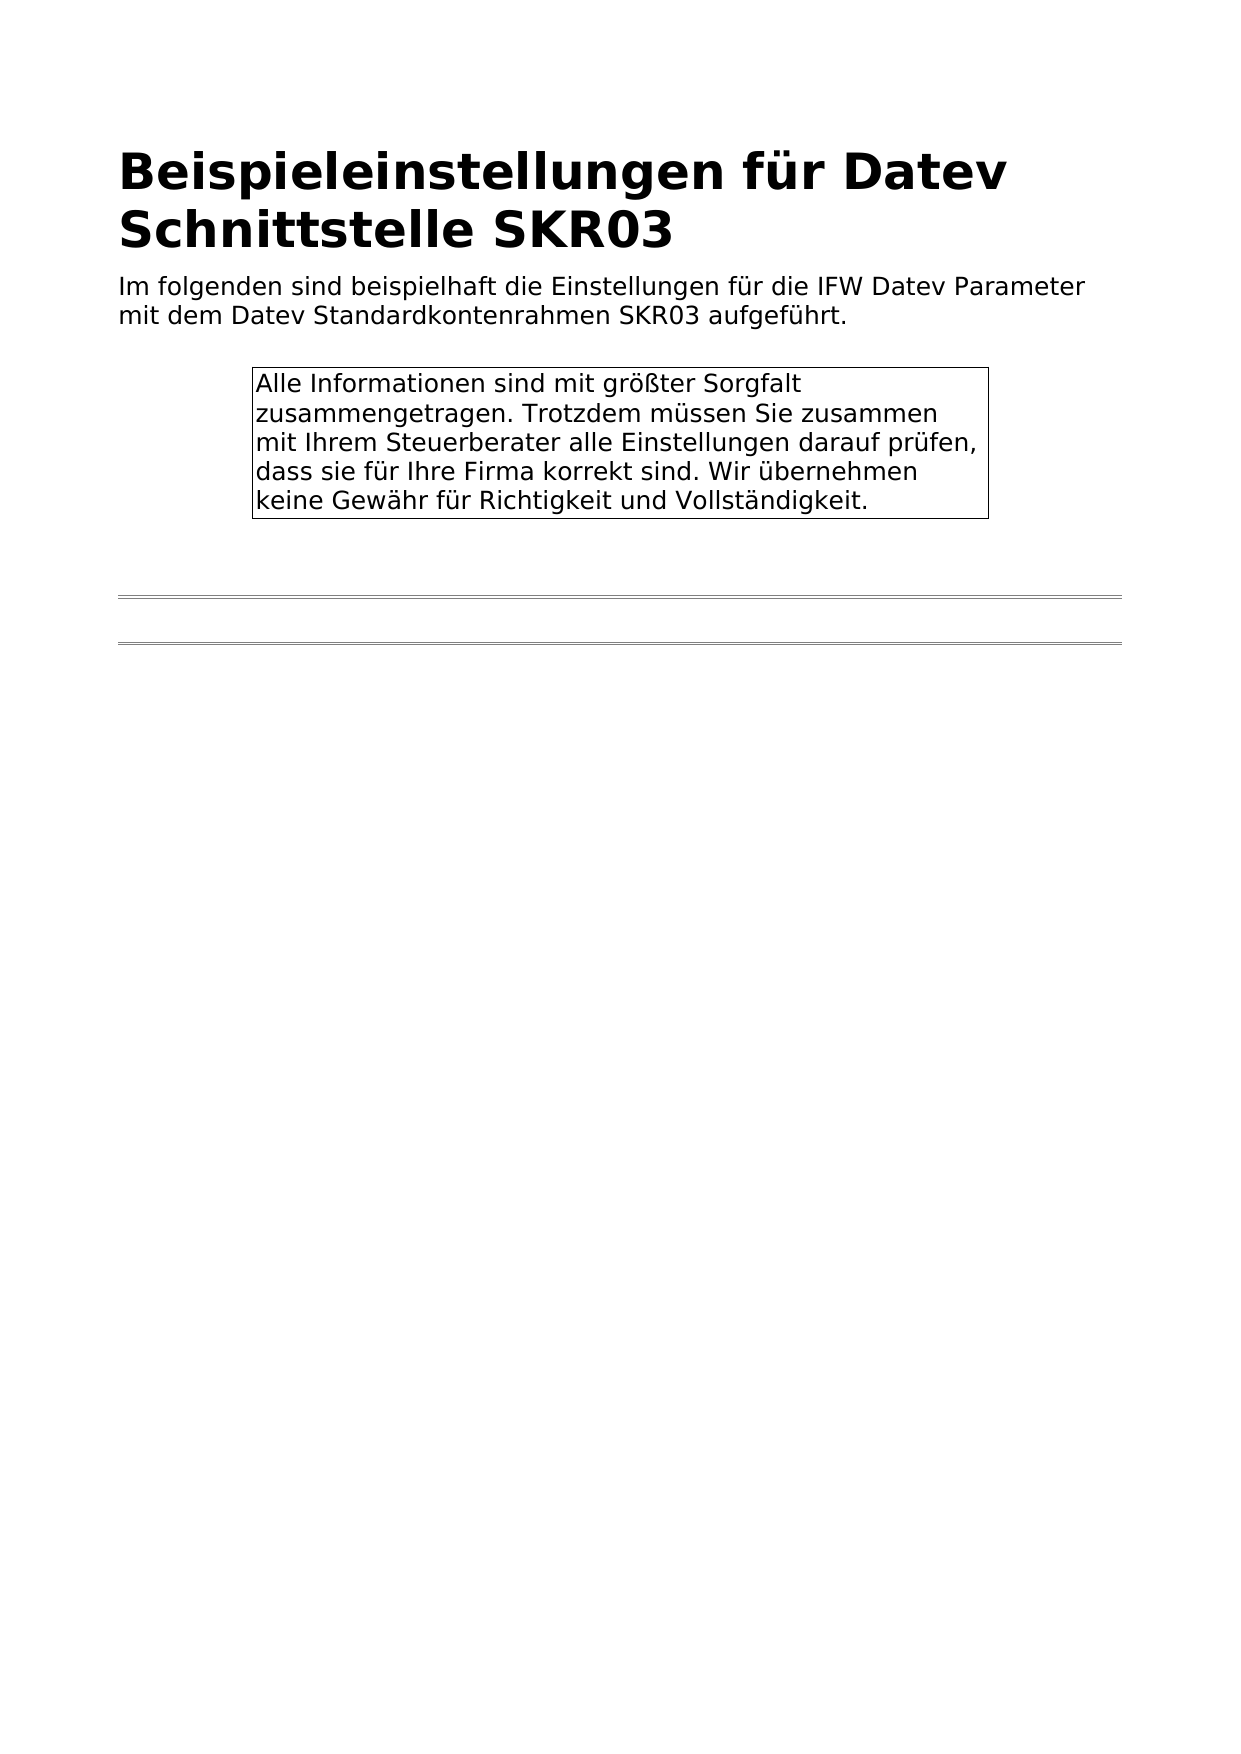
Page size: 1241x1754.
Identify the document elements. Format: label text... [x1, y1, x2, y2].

text Im folgenden sind beispielhaft die Einstellungen für die IFW Datev Parameter mit dem Datev Standardkontenrahmen SKR03 aufgeführt. [118, 272, 1122, 330]
table_header Alle Informationen sind mit größter Sorgfalt zusammengetragen. Trotzdem müssen Sie zusammen mit Ihrem Steuerberater alle Einstellungen darauf prüfen, dass sie für Ihre Firma korrekt sind. Wir übernehmen keine Gewähr für Richtigkeit und Vollständigkeit. [253, 368, 988, 518]
subtitle Beispieleinstellungen für Datev Schnittstelle SKR03 [118, 143, 1122, 259]
